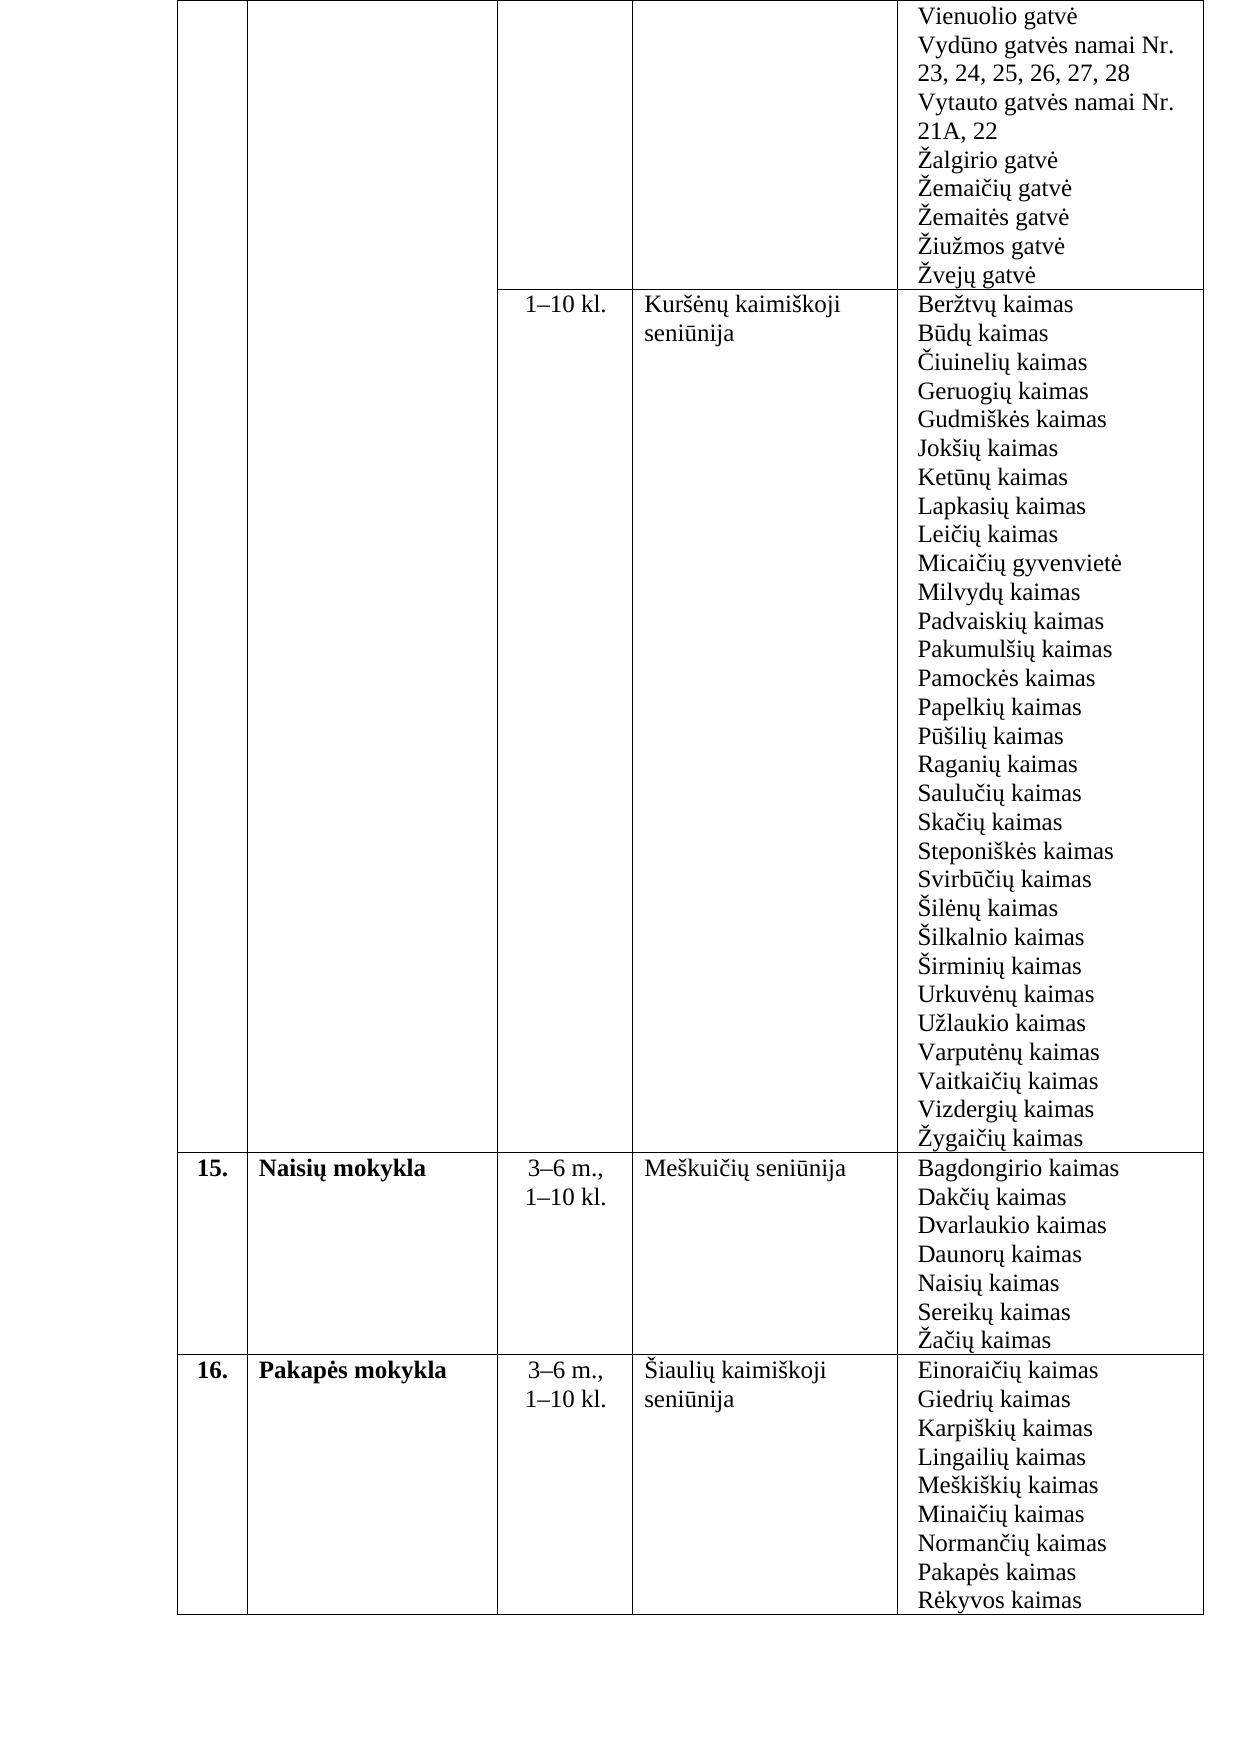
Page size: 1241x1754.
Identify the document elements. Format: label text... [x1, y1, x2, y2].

table_cell [498, 1, 632, 288]
table_cell Naisių mokykla [248, 1153, 497, 1354]
table_cell Bagdongirio kaimas Dakčių kaimas Dvarlaukio kaimas Daunorų kaimas Naisių kaimas Sereikų kaimas Žačių kaimas [898, 1153, 1203, 1354]
table_cell [178, 1, 247, 1152]
table_cell Pakapės mokykla [248, 1355, 497, 1614]
table_cell Einoraičių kaimas Giedrių kaimas Karpiškių kaimas Lingailių kaimas Meškiškių kaimas Minaičių kaimas Normančių kaimas Pakapės kaimas Rėkyvos kaimas [898, 1355, 1203, 1614]
table_cell 3–6 m., 1–10 kl. [498, 1153, 632, 1354]
table_cell Šiaulių kaimiškoji seniūnija [633, 1355, 897, 1614]
table_cell 3–6 m., 1–10 kl. [498, 1355, 632, 1614]
table_cell Beržtvų kaimas Būdų kaimas Čiuinelių kaimas Geruogių kaimas Gudmiškės kaimas Jokšių kaimas Ketūnų kaimas Lapkasių kaimas Leičių kaimas Micaičių gyvenvietė Milvydų kaimas Padvaiskių kaimas Pakumulšių kaimas Pamockės kaimas Papelkių kaimas Pūšilių kaimas Raganių kaimas Saulučių kaimas Skačių kaimas Steponiškės kaimas Svirbūčių kaimas Šilėnų kaimas Šilkalnio kaimas Širminių kaimas Urkuvėnų kaimas Užlaukio kaimas Varputėnų kaimas Vaitkaičių kaimas Vizdergių kaimas Žygaičių kaimas [898, 290, 1203, 1152]
table_cell 1–10 kl. [498, 290, 632, 1152]
table_cell Meškuičių seniūnija [633, 1153, 897, 1354]
table_cell Vienuolio gatvė Vydūno gatvės namai Nr. 23, 24, 25, 26, 27, 28 Vytauto gatvės namai Nr. 21A, 22 Žalgirio gatvė Žemaičių gatvė Žemaitės gatvė Žiužmos gatvė Žvejų gatvė [898, 1, 1203, 288]
table_cell [248, 1, 497, 1152]
table_cell 15. [178, 1153, 247, 1354]
table_cell 16. [178, 1355, 247, 1614]
table_cell Kuršėnų kaimiškoji seniūnija [633, 290, 897, 1152]
table_cell [633, 1, 897, 288]
